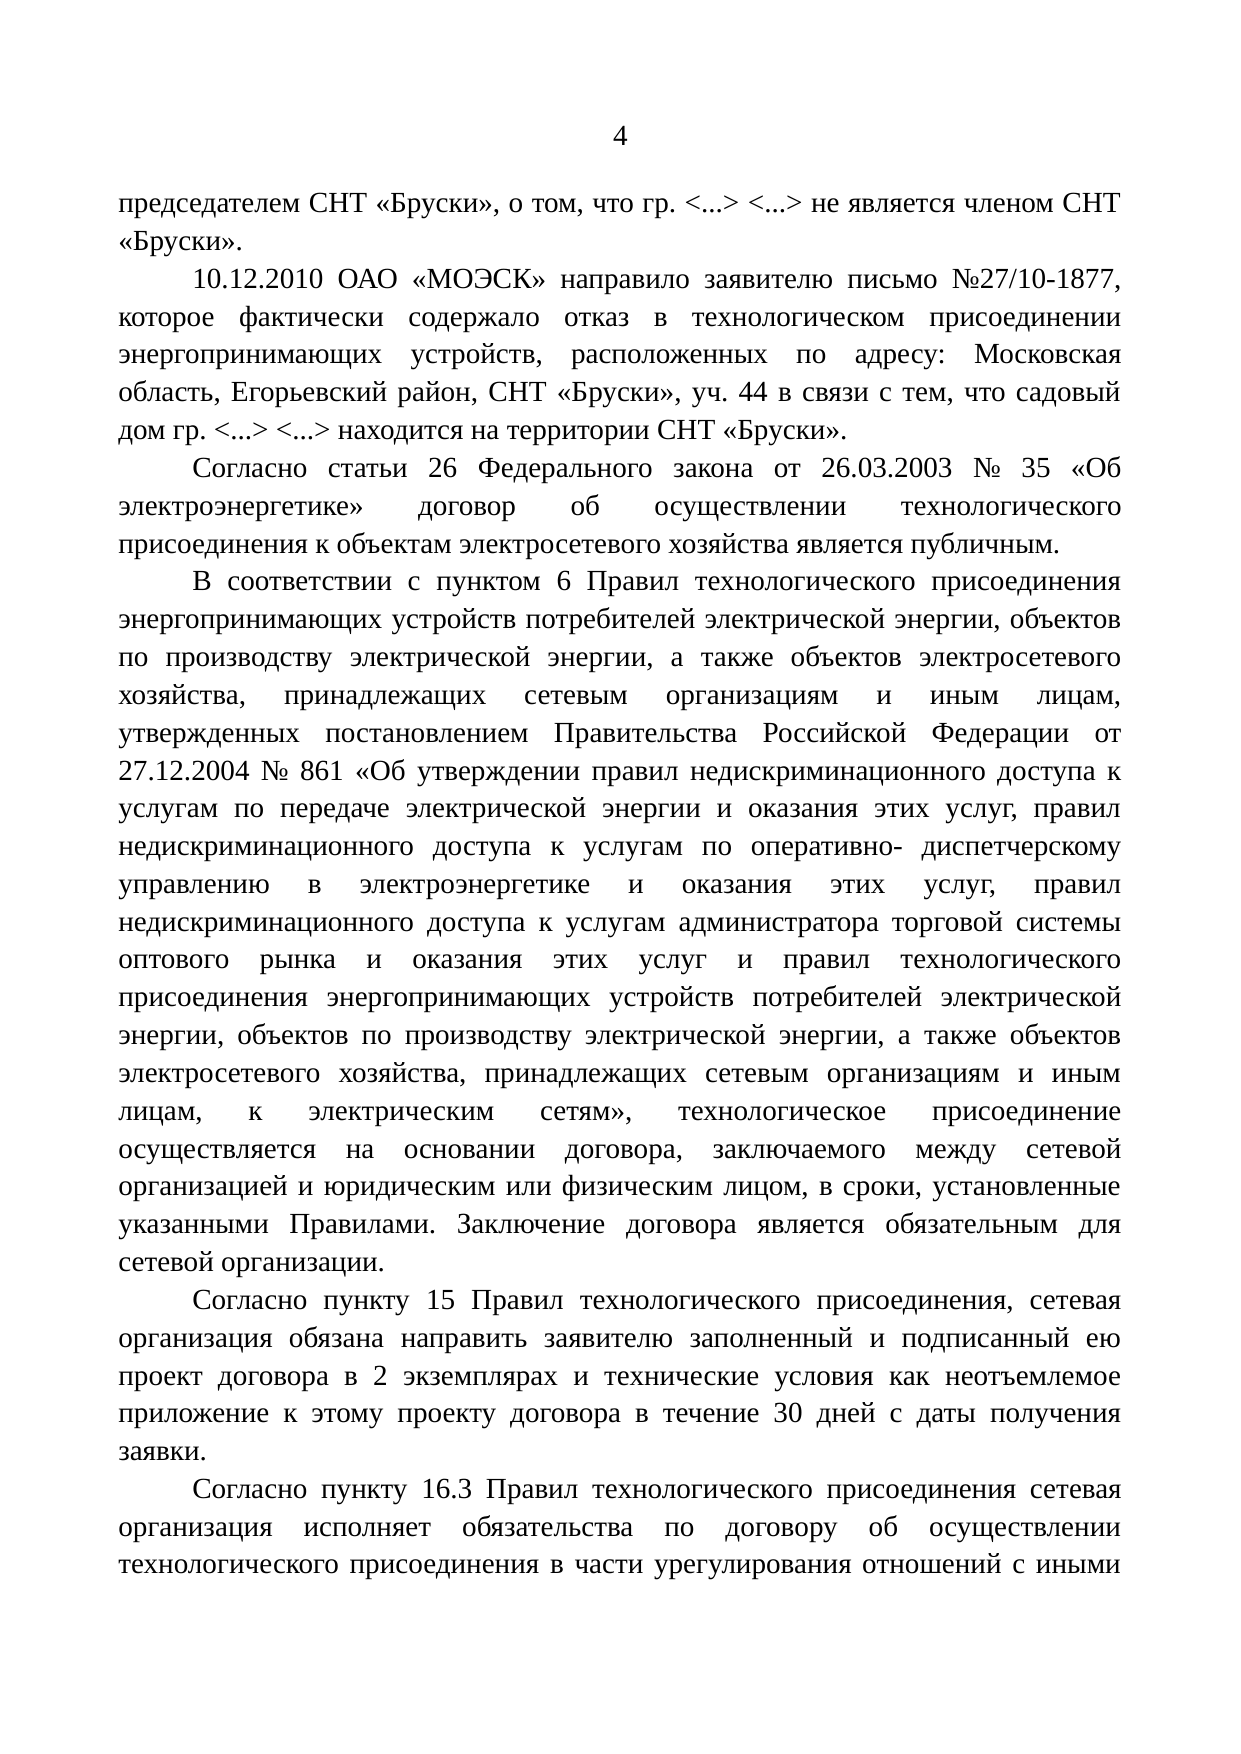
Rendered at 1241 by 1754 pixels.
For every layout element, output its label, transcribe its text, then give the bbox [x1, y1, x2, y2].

text Согласно пункту 15 Правил технологического присоединения, сетевая организация обязана направить заявителю заполненный и подписанный ею проект договора в 2 экземплярах и технические условия как неотъемлемое приложение к этому проекту договора в течение 30 дней с даты получения заявки. [118, 1278, 1122, 1467]
text Согласно пункту 16.3 Правил технологического присоединения сетевая организация исполняет обязательства по договору об осуществлении технологического присоединения в части урегулирования отношений с иными [118, 1467, 1122, 1580]
text В соответствии с пунктом 6 Правил технологического присоединения энергопринимающих устройств потребителей электрической энергии, объектов по производству электрической энергии, а также объектов электросетевого хозяйства, принадлежащих сетевым организациям и иным лицам, утвержденных постановлением Правительства Российской Федерации от 27.12.2004 № 861 «Об утверждении правил недискриминационного доступа к услугам по передаче электрической энергии и оказания этих услуг, правил недискриминационного доступа к услугам по оперативно- диспетчерскому управлению в электроэнергетике и оказания этих услуг, правил недискриминационного доступа к услугам администратора торговой системы оптового рынка и оказания этих услуг и правил технологического присоединения энергопринимающих устройств потребителей электрической энергии, объектов по производству электрической энергии, а также объектов электросетевого хозяйства, принадлежащих сетевым организациям и иным лицам, к электрическим сетям», технологическое присоединение осуществляется на основании договора, заключаемого между сетевой организацией и юридическим или физическим лицом, в сроки, установленные указанными Правилами. Заключение договора является обязательным для сетевой организации. [118, 559, 1122, 1278]
text Согласно статьи 26 Федерального закона от 26.03.2003 № 35 «Об электроэнергетике» договор об осуществлении технологического присоединения к объектам электросетевого хозяйства является публичным. [118, 446, 1122, 559]
text 10.12.2010 ОАО «МОЭСК» направило заявителю письмо №27/10-1877, которое фактически содержало отказ в технологическом присоединении энергопринимающих устройств, расположенных по адресу: Московская область, Егорьевский район, СНТ «Бруски», уч. 44 в связи с тем, что садовый дом гр. <...> <...> находится на территории СНТ «Бруски». [118, 257, 1122, 446]
text председателем СНТ «Бруски», о том, что гр. <...> <...> не является членом СНТ «Бруски». [118, 181, 1122, 257]
